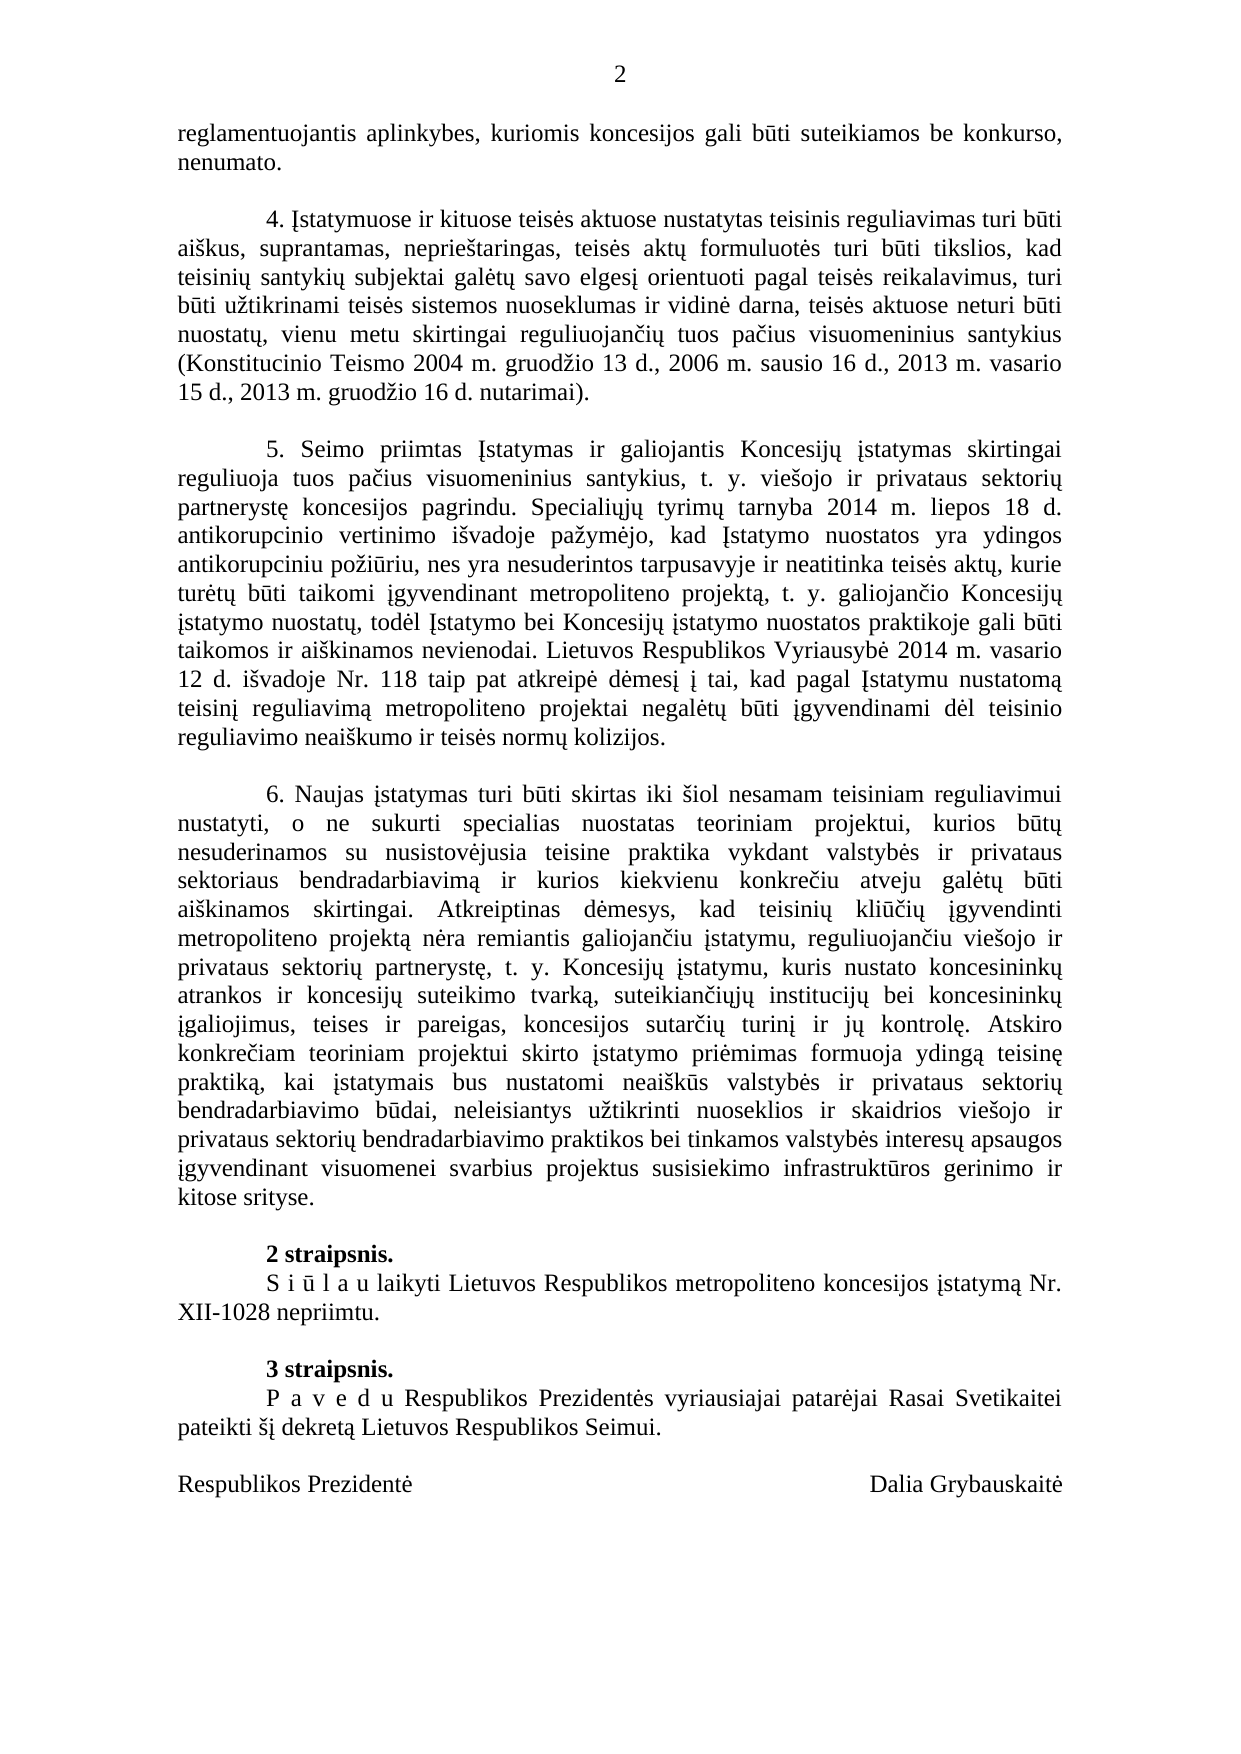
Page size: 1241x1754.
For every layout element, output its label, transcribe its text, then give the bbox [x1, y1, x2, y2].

text S i ū l a u laikyti Lietuvos Respublikos metropoliteno koncesijos įstatymą Nr. XII-1028 nepriimtu. [177, 1268, 1063, 1326]
text reglamentuojantis aplinkybes, kuriomis koncesijos gali būti suteikiamos be konkurso, nenumato. [177, 118, 1063, 176]
text 6. Naujas įstatymas turi būti skirtas iki šiol nesamam teisiniam reguliavimui nustatyti, o ne sukurti specialias nuostatas teoriniam projektui, kurios būtų nesuderinamos su nusistovėjusia teisine praktika vykdant valstybės ir privataus sektoriaus bendradarbiavimą ir kurios kiekvienu konkrečiu atveju galėtų būti aiškinamos skirtingai. Atkreiptinas dėmesys, kad teisinių kliūčių įgyvendinti metropoliteno projektą nėra remiantis galiojančiu įstatymu, reguliuojančiu viešojo ir privataus sektorių partnerystę, t. y. Koncesijų įstatymu, kuris nustato koncesininkų atrankos ir koncesijų suteikimo tvarką, suteikiančiųjų institucijų bei koncesininkų įgaliojimus, teises ir pareigas, koncesijos sutarčių turinį ir jų kontrolę. Atskiro konkrečiam teoriniam projektui skirto įstatymo priėmimas formuoja ydingą teisinę praktiką, kai įstatymais bus nustatomi neaiškūs valstybės ir privataus sektorių bendradarbiavimo būdai, neleisiantys užtikrinti nuoseklios ir skaidrios viešojo ir privataus sektorių bendradarbiavimo praktikos bei tinkamos valstybės interesų apsaugos įgyvendinant visuomenei svarbius projektus susisiekimo infrastruktūros gerinimo ir kitose srityse. [177, 779, 1063, 1211]
text P a v e d u Respublikos Prezidentės vyriausiajai patarėjai Rasai Svetikaitei pateikti šį dekretą Lietuvos Respublikos Seimui. [177, 1383, 1063, 1441]
text 3 straipsnis. [177, 1354, 1063, 1383]
text Respublikos Prezidentė Dalia Grybauskaitė [177, 1469, 1063, 1498]
text 4. Įstatymuose ir kituose teisės aktuose nustatytas teisinis reguliavimas turi būti aiškus, suprantamas, neprieštaringas, teisės aktų formuluotės turi būti tikslios, kad teisinių santykių subjektai galėtų savo elgesį orientuoti pagal teisės reikalavimus, turi būti užtikrinami teisės sistemos nuoseklumas ir vidinė darna, teisės aktuose neturi būti nuostatų, vienu metu skirtingai reguliuojančių tuos pačius visuomeninius santykius (Konstitucinio Teismo 2004 m. gruodžio 13 d., 2006 m. sausio 16 d., 2013 m. vasario 15 d., 2013 m. gruodžio 16 d. nutarimai). [177, 204, 1063, 406]
text 5. Seimo priimtas Įstatymas ir galiojantis Koncesijų įstatymas skirtingai reguliuoja tuos pačius visuomeninius santykius, t. y. viešojo ir privataus sektorių partnerystę koncesijos pagrindu. Specialiųjų tyrimų tarnyba 2014 m. liepos 18 d. antikorupcinio vertinimo išvadoje pažymėjo, kad Įstatymo nuostatos yra ydingos antikorupciniu požiūriu, nes yra nesuderintos tarpusavyje ir neatitinka teisės aktų, kurie turėtų būti taikomi įgyvendinant metropoliteno projektą, t. y. galiojančio Koncesijų įstatymo nuostatų, todėl Įstatymo bei Koncesijų įstatymo nuostatos praktikoje gali būti taikomos ir aiškinamos nevienodai. Lietuvos Respublikos Vyriausybė 2014 m. vasario 12 d. išvadoje Nr. 118 taip pat atkreipė dėmesį į tai, kad pagal Įstatymu nustatomą teisinį reguliavimą metropoliteno projektai negalėtų būti įgyvendinami dėl teisinio reguliavimo neaiškumo ir teisės normų kolizijos. [177, 434, 1063, 751]
text 2 straipsnis. [177, 1239, 1063, 1268]
